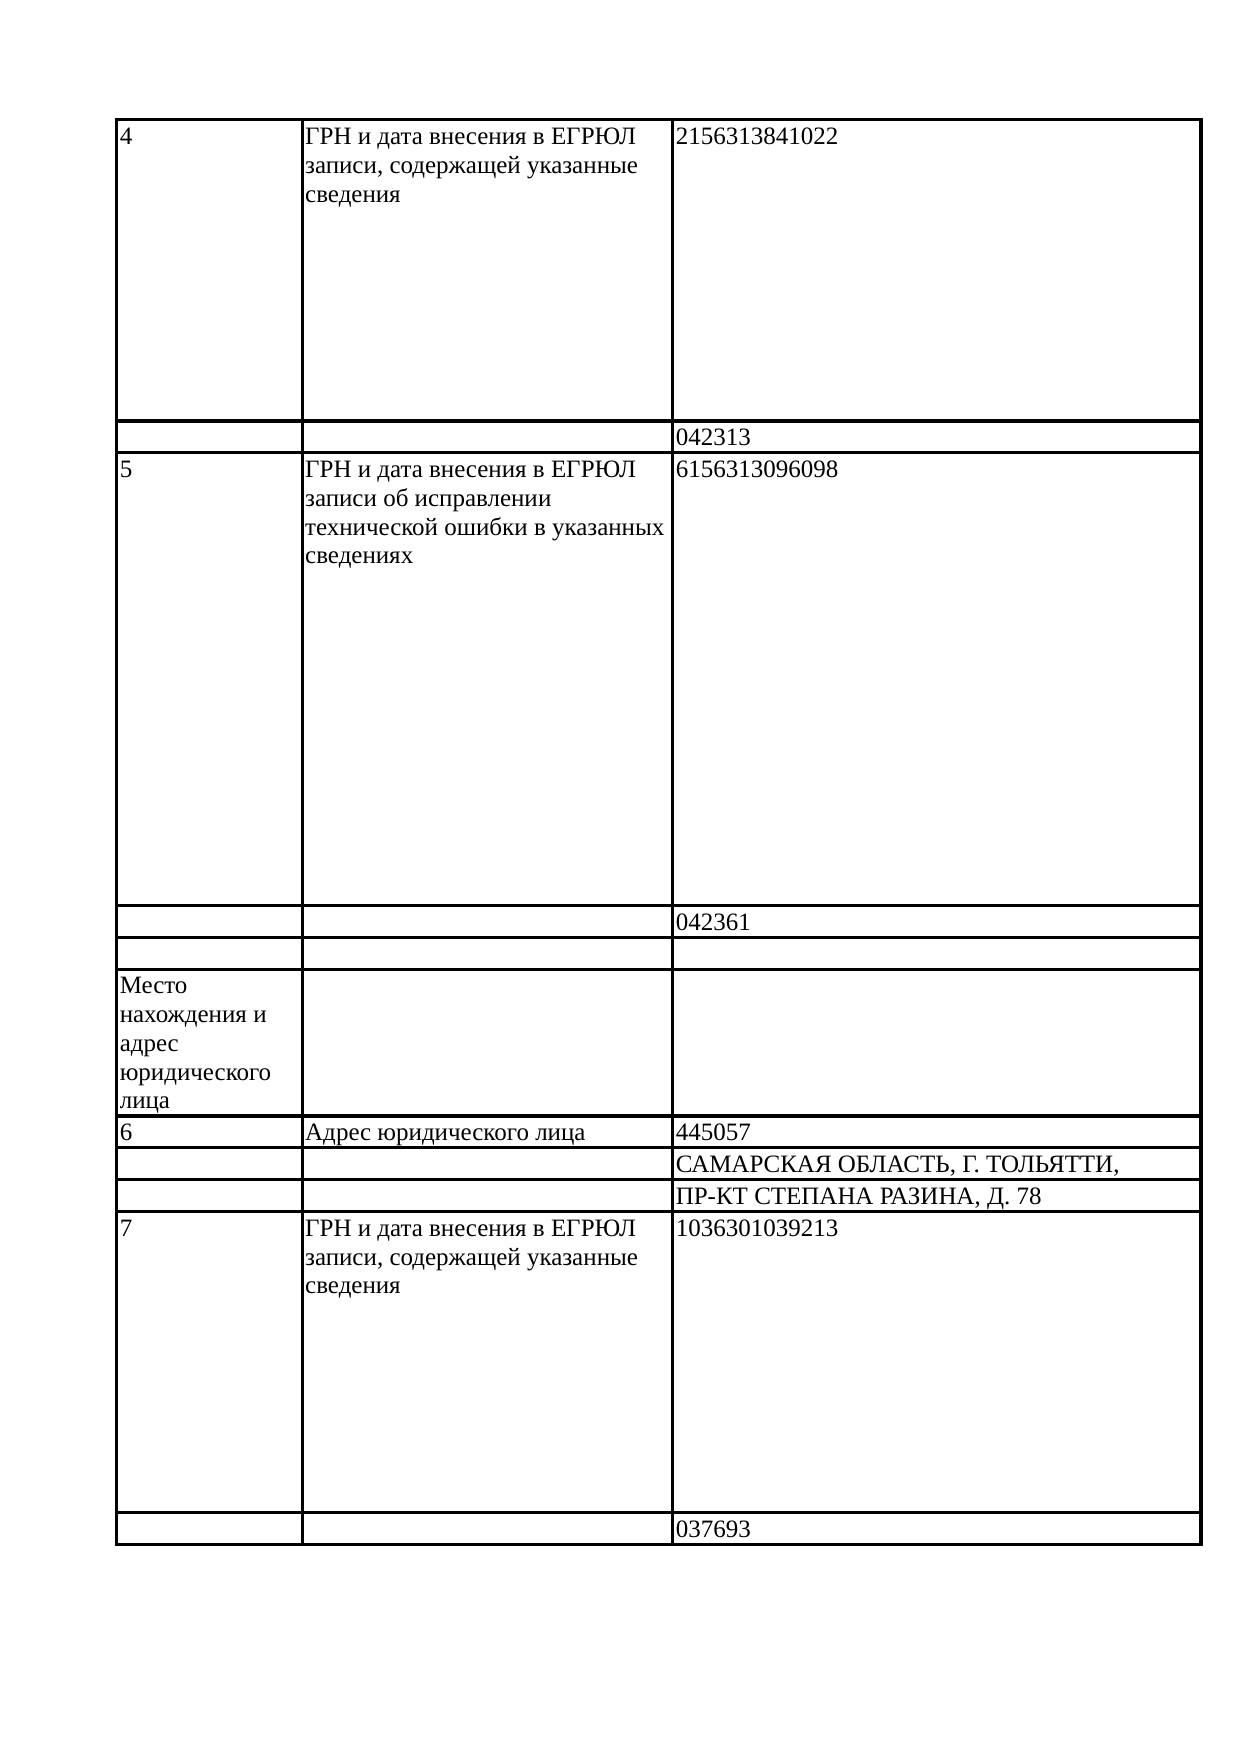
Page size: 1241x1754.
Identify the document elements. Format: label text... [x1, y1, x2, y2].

table_cell [118, 423, 301, 451]
table_cell 037693 [674, 1514, 1199, 1543]
table_cell 042361 [674, 907, 1199, 936]
table_cell [304, 1181, 671, 1210]
table_cell [118, 907, 301, 936]
table_cell 5 [118, 454, 301, 904]
table_cell Адрес юридического лица [304, 1118, 671, 1146]
table_cell 445057 [674, 1118, 1199, 1146]
table_cell [304, 907, 671, 936]
table_cell [304, 939, 671, 967]
table_cell [118, 1149, 301, 1178]
table_cell 042313 [674, 423, 1199, 451]
table_cell 2156313841022 [674, 121, 1199, 419]
table_cell Место нахождения и адрес юридического лица [118, 971, 301, 1114]
table_cell [118, 939, 301, 967]
table_cell 7 [118, 1213, 301, 1511]
table_cell [118, 1181, 301, 1210]
table_cell 4 [118, 121, 301, 419]
table_cell ГРН и дата внесения в ЕГРЮЛ записи, содержащей указанные сведения [304, 121, 671, 419]
table_cell [304, 971, 671, 1114]
table_cell [118, 1514, 301, 1543]
table_cell 6156313096098 [674, 454, 1199, 904]
table_cell САМАРСКАЯ ОБЛАСТЬ, Г. ТОЛЬЯТТИ, [674, 1149, 1199, 1178]
table_cell [304, 423, 671, 451]
table_cell [304, 1514, 671, 1543]
table_cell ГРН и дата внесения в ЕГРЮЛ записи об исправлении технической ошибки в указанных сведениях [304, 454, 671, 904]
table_cell [674, 971, 1199, 1114]
table_cell 6 [118, 1118, 301, 1146]
table_cell 1036301039213 [674, 1213, 1199, 1511]
table_cell ПР-КТ СТЕПАНА РАЗИНА, Д. 78 [674, 1181, 1199, 1210]
table_cell ГРН и дата внесения в ЕГРЮЛ записи, содержащей указанные сведения [304, 1213, 671, 1511]
table_cell [674, 939, 1199, 967]
table_cell [304, 1149, 671, 1178]
